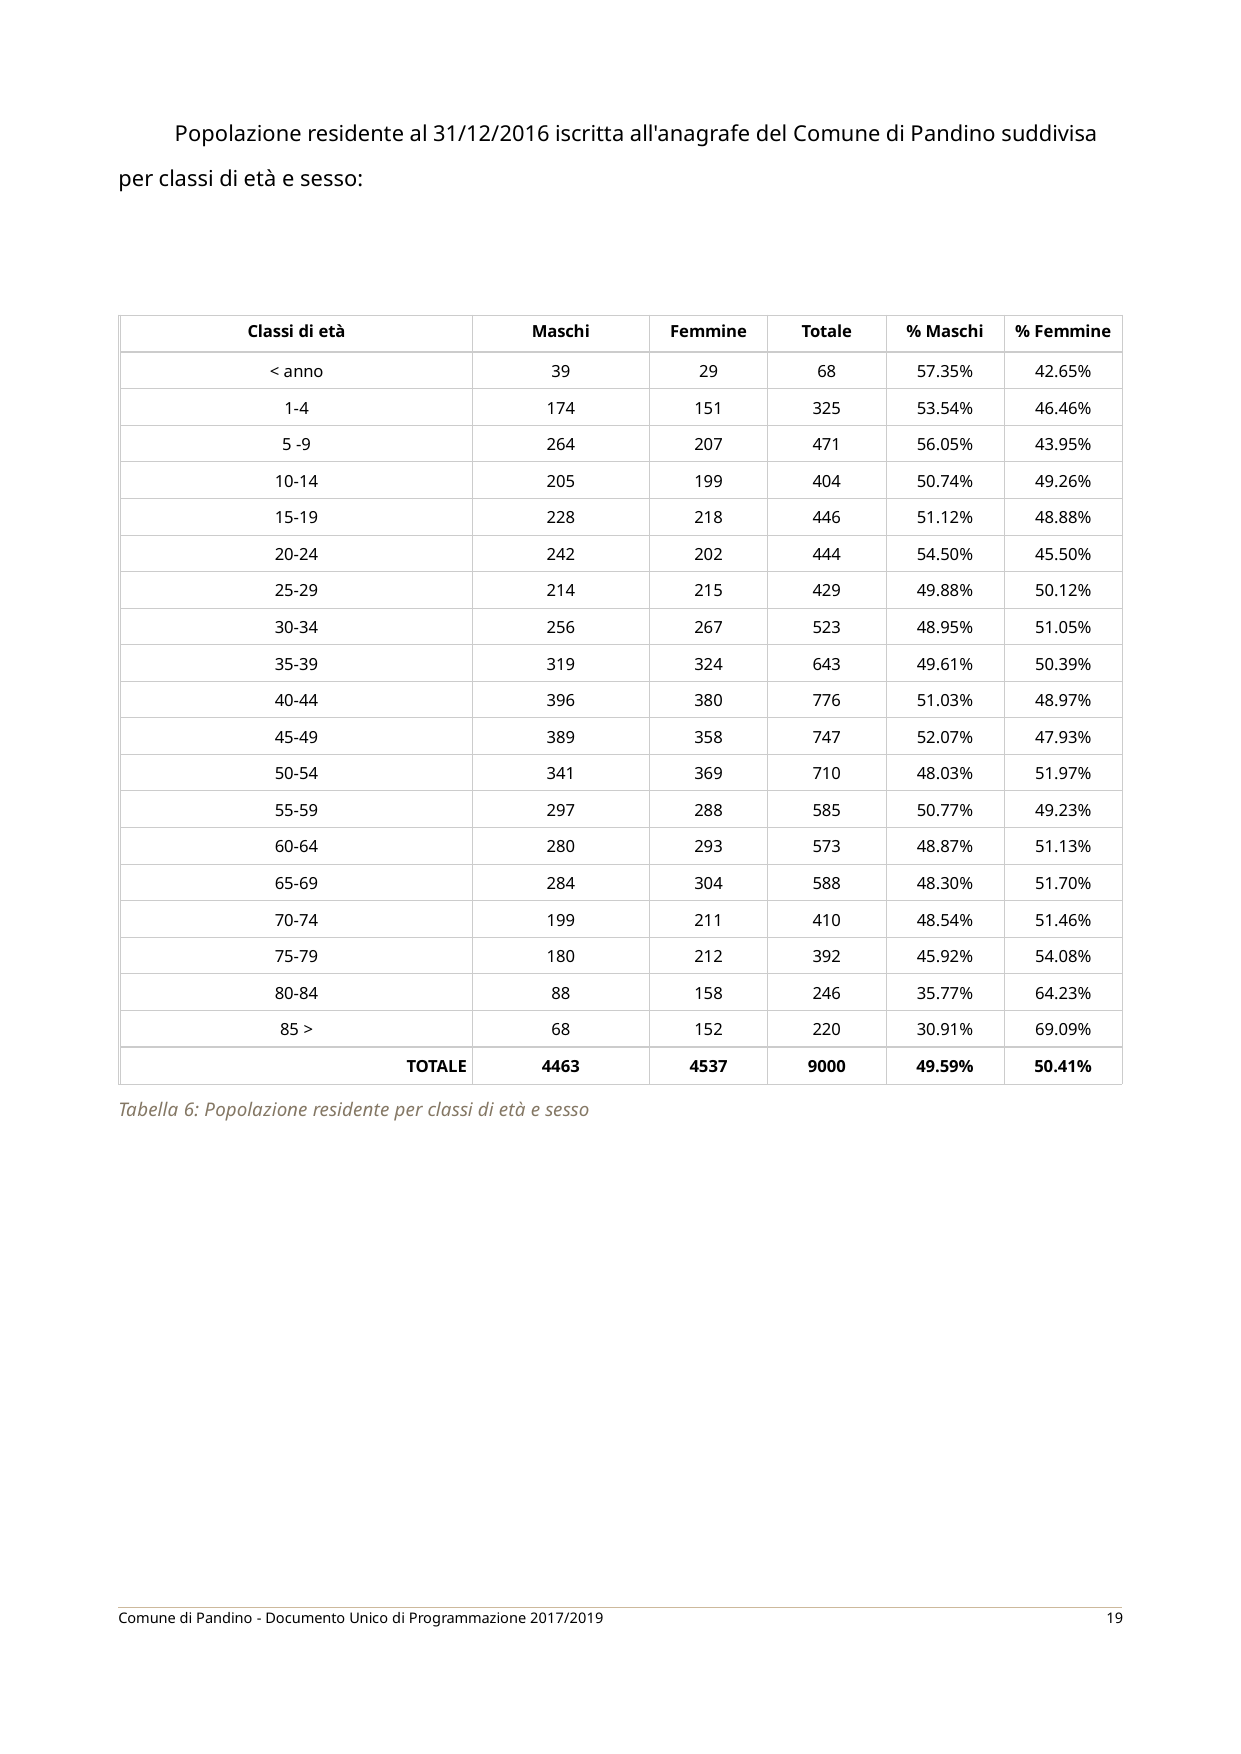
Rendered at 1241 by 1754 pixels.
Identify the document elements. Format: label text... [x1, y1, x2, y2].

table_cell 264 [473, 426, 649, 461]
table_cell 396 [473, 682, 649, 717]
table_cell 205 [473, 462, 649, 498]
table_cell 56,05% [887, 426, 1004, 461]
table_cell 297 [473, 791, 649, 827]
table_cell 45,50% [1005, 536, 1122, 571]
table_cell 49,88% [887, 572, 1004, 608]
table_cell 293 [650, 828, 767, 863]
table_cell 444 [768, 536, 886, 571]
table_cell 48,95% [887, 609, 1004, 644]
table_cell 85 > [121, 1011, 472, 1046]
table_cell 202 [650, 536, 767, 571]
table_cell 51,03% [887, 682, 1004, 717]
table_cell 380 [650, 682, 767, 717]
table_cell 51,46% [1005, 901, 1122, 937]
table_cell 48,30% [887, 865, 1004, 900]
table_cell 220 [768, 1011, 886, 1046]
table_cell 49,23% [1005, 791, 1122, 827]
table_cell 43,95% [1005, 426, 1122, 461]
table_cell 446 [768, 499, 886, 534]
table_cell 65-69 [121, 865, 472, 900]
table_cell 573 [768, 828, 886, 863]
table_cell 199 [473, 901, 649, 937]
text Tabella 6: Popolazione residente per classi di età e sesso [118, 1095, 1122, 1121]
table_cell 75-79 [121, 938, 472, 973]
table_cell 256 [473, 609, 649, 644]
table_cell 48,87% [887, 828, 1004, 863]
table_cell 60-64 [121, 828, 472, 863]
text Popolazione residente al 31/12/2016 iscritta all'anagrafe del Comune di Pandino suddivisa per classi di età e sesso: [118, 118, 1122, 193]
table_cell 404 [768, 462, 886, 498]
table_cell < anno [121, 353, 472, 388]
table_cell 218 [650, 499, 767, 534]
table_cell 151 [650, 389, 767, 425]
table_cell 51,97% [1005, 755, 1122, 790]
table_cell 50,77% [887, 791, 1004, 827]
table_cell 288 [650, 791, 767, 827]
table_cell 319 [473, 645, 649, 681]
table_cell 1-4 [121, 389, 472, 425]
table_cell 588 [768, 865, 886, 900]
table_header % Maschi [887, 316, 1004, 351]
table_cell 10-14 [121, 462, 472, 498]
table_cell 228 [473, 499, 649, 534]
table_cell 45-49 [121, 718, 472, 754]
table_cell 324 [650, 645, 767, 681]
table_cell 358 [650, 718, 767, 754]
table_cell 4463 [473, 1048, 649, 1083]
table_cell 48,97% [1005, 682, 1122, 717]
table_cell 207 [650, 426, 767, 461]
table_cell 29 [650, 353, 767, 388]
table_cell 9000 [768, 1048, 886, 1083]
table_cell 50,74% [887, 462, 1004, 498]
table_cell 776 [768, 682, 886, 717]
table_cell 50,12% [1005, 572, 1122, 608]
table_cell 40-44 [121, 682, 472, 717]
table_cell 46,46% [1005, 389, 1122, 425]
table_cell 49,59% [887, 1048, 1004, 1083]
table_cell 152 [650, 1011, 767, 1046]
table_cell 215 [650, 572, 767, 608]
table_cell 35-39 [121, 645, 472, 681]
table_cell 429 [768, 572, 886, 608]
table_cell 15-19 [121, 499, 472, 534]
table_cell 35,77% [887, 974, 1004, 1010]
table_cell 88 [473, 974, 649, 1010]
table_cell 212 [650, 938, 767, 973]
table_cell 5 -9 [121, 426, 472, 461]
table_cell 48,88% [1005, 499, 1122, 534]
table_cell 50,41% [1005, 1048, 1122, 1083]
table_cell 25-29 [121, 572, 472, 608]
table_cell 51,12% [887, 499, 1004, 534]
table_cell 585 [768, 791, 886, 827]
table_cell 369 [650, 755, 767, 790]
table_cell 30,91% [887, 1011, 1004, 1046]
table_cell 471 [768, 426, 886, 461]
table_cell 48,54% [887, 901, 1004, 937]
table_cell 54,50% [887, 536, 1004, 571]
table_cell 55-59 [121, 791, 472, 827]
table_cell TOTALE [121, 1048, 472, 1083]
table_cell 64,23% [1005, 974, 1122, 1010]
table_cell 45,92% [887, 938, 1004, 973]
table_cell 392 [768, 938, 886, 973]
table_cell 280 [473, 828, 649, 863]
table_cell 246 [768, 974, 886, 1010]
table_cell 20-24 [121, 536, 472, 571]
table_header % Femmine [1005, 316, 1122, 351]
table_cell 51,70% [1005, 865, 1122, 900]
table_cell 69,09% [1005, 1011, 1122, 1046]
table_cell 284 [473, 865, 649, 900]
table_cell 747 [768, 718, 886, 754]
table_cell 80-84 [121, 974, 472, 1010]
table_cell 158 [650, 974, 767, 1010]
table_cell 49,26% [1005, 462, 1122, 498]
table_cell 410 [768, 901, 886, 937]
table_cell 70-74 [121, 901, 472, 937]
table_cell 4537 [650, 1048, 767, 1083]
table_header Classi di età [121, 316, 472, 351]
table_header Femmine [650, 316, 767, 351]
table_cell 42,65% [1005, 353, 1122, 388]
table_header Totale [768, 316, 886, 351]
table_cell 30-34 [121, 609, 472, 644]
table_cell 242 [473, 536, 649, 571]
table_cell 54,08% [1005, 938, 1122, 973]
table_cell 180 [473, 938, 649, 973]
table_cell 211 [650, 901, 767, 937]
table_cell 52,07% [887, 718, 1004, 754]
table_cell 50-54 [121, 755, 472, 790]
table_cell 49,61% [887, 645, 1004, 681]
table_cell 304 [650, 865, 767, 900]
table_cell 47,93% [1005, 718, 1122, 754]
table_cell 199 [650, 462, 767, 498]
table_cell 51,13% [1005, 828, 1122, 863]
table_cell 341 [473, 755, 649, 790]
table_cell 214 [473, 572, 649, 608]
table_cell 48,03% [887, 755, 1004, 790]
table_cell 39 [473, 353, 649, 388]
table_cell 643 [768, 645, 886, 681]
table_cell 710 [768, 755, 886, 790]
table_cell 53,54% [887, 389, 1004, 425]
table_cell 57,35% [887, 353, 1004, 388]
table_cell 174 [473, 389, 649, 425]
table_header Maschi [473, 316, 649, 351]
table_cell 51,05% [1005, 609, 1122, 644]
table_cell 523 [768, 609, 886, 644]
table_cell 389 [473, 718, 649, 754]
table_cell 68 [768, 353, 886, 388]
table_cell 68 [473, 1011, 649, 1046]
table_cell 325 [768, 389, 886, 425]
table_cell 267 [650, 609, 767, 644]
table_cell 50,39% [1005, 645, 1122, 681]
